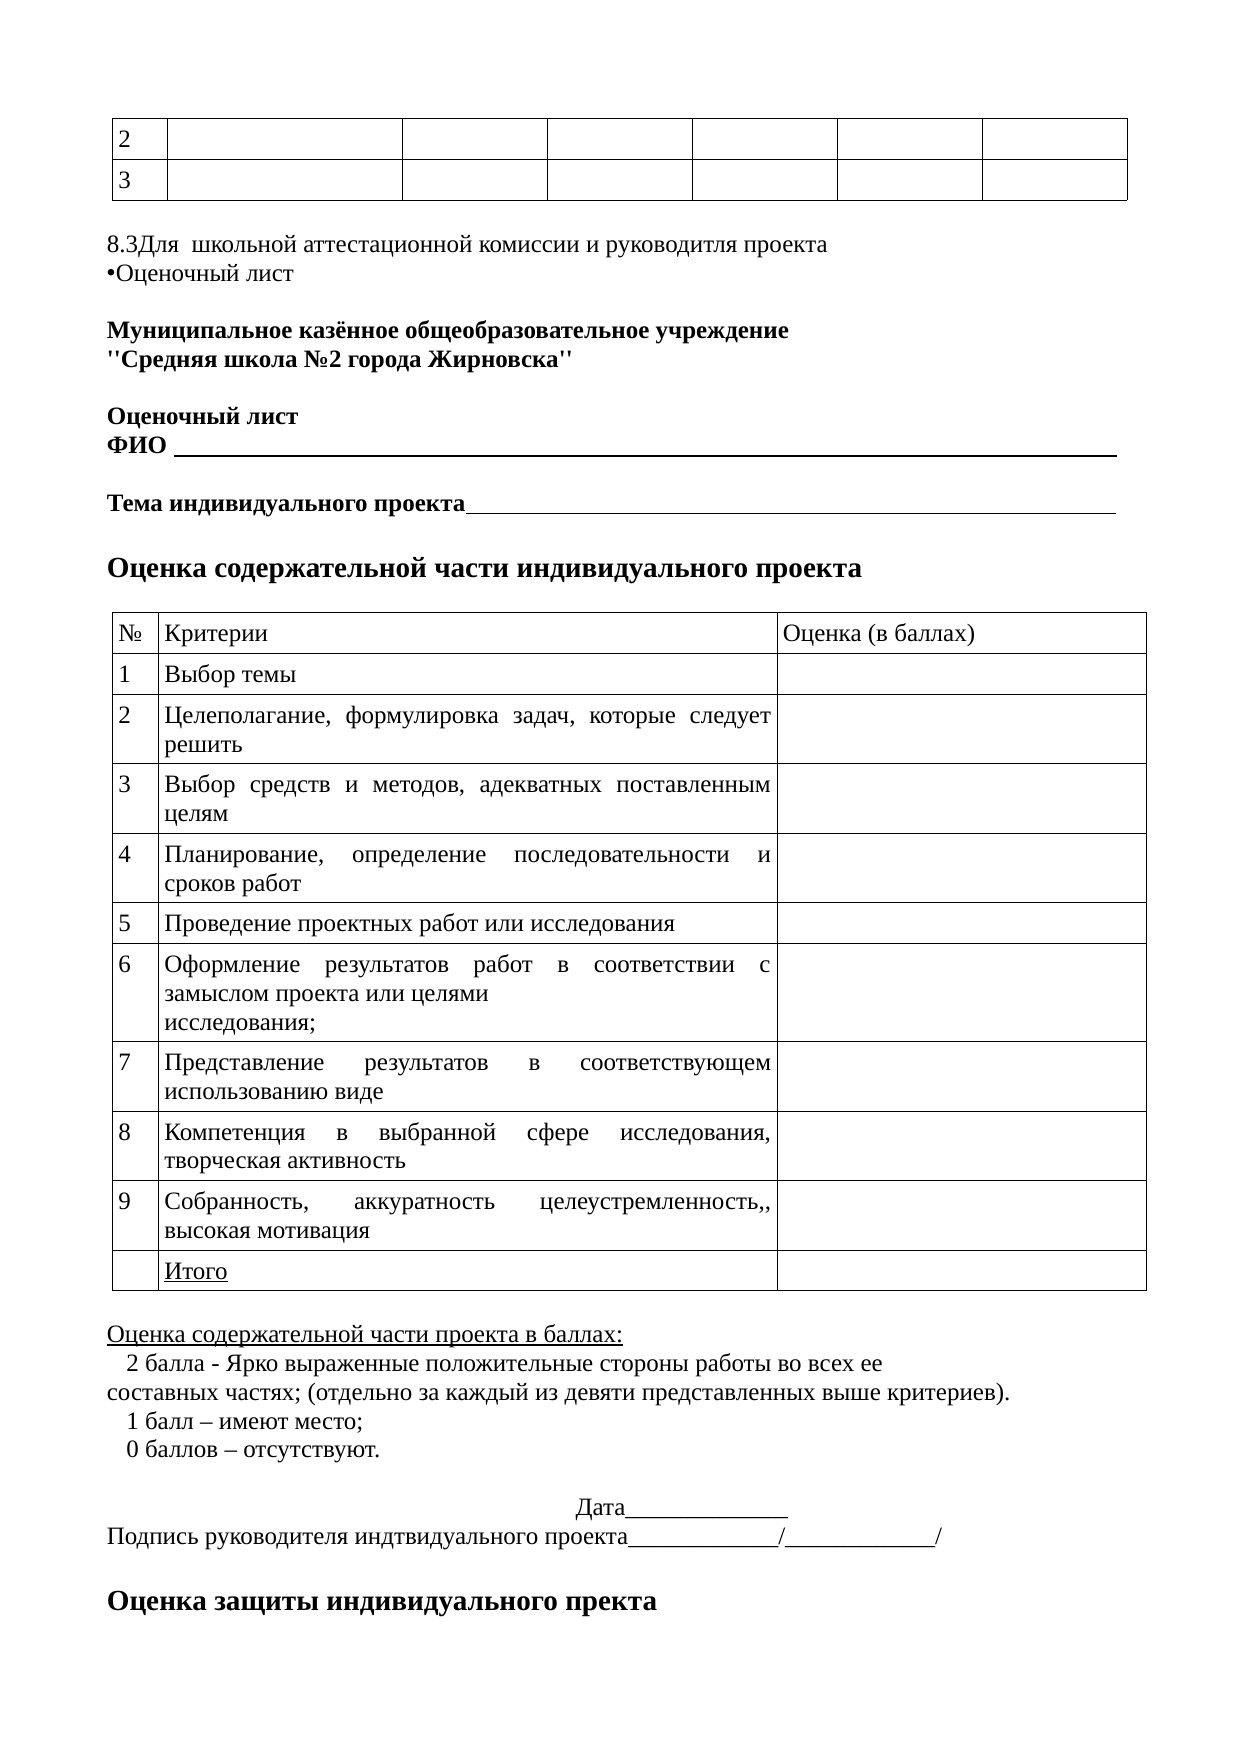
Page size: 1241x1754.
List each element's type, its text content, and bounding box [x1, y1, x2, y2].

table_cell [168, 160, 402, 199]
table_cell 1 [113, 654, 158, 694]
text 0 баллов – отсутствуют. [107, 1434, 1121, 1463]
table_cell Планирование, определение последовательности и сроков работ [159, 834, 777, 902]
text 1 балл – имеют место; [107, 1406, 1121, 1434]
table_cell 3 [113, 764, 158, 833]
table_cell [778, 834, 1146, 902]
table_cell 5 [113, 903, 158, 943]
text Муниципальное казённое общеобразовательное учреждение [107, 315, 1121, 344]
table_cell [778, 1181, 1146, 1249]
table_header № [113, 613, 158, 653]
table_cell [168, 119, 402, 159]
table_cell [403, 119, 547, 159]
list Оценочный лист [107, 258, 1121, 286]
table_cell Выбор средств и методов, адекватных поставленным целям [159, 764, 777, 833]
table_cell Проведение проектных работ или исследования [159, 903, 777, 943]
table_cell [693, 160, 837, 199]
table_cell 9 [113, 1181, 158, 1249]
text ''Средняя школа №2 города Жирновска'' [107, 344, 1121, 373]
table_cell [838, 119, 982, 159]
table_header Критерии [159, 613, 777, 653]
table_cell 2 [113, 695, 158, 763]
text 2 балла - Ярко выраженные положительные стороны работы во всех ее [107, 1348, 1121, 1377]
table_cell [693, 119, 837, 159]
text Тема индивидуального проекта [107, 488, 1121, 516]
table_cell 8 [113, 1112, 158, 1180]
list Для школьной аттестационной комиссии и руководитля проекта [107, 229, 1121, 258]
text Оценка содержательной части проекта в баллах: [107, 1319, 1121, 1348]
table_cell Оформление результатов работ в соответствии с замыслом проекта или целями исследования; [159, 944, 777, 1041]
table_cell [778, 764, 1146, 833]
text Дата_____________ [107, 1492, 1121, 1521]
table_cell [113, 1251, 158, 1290]
table_cell [778, 1042, 1146, 1111]
table_cell [778, 903, 1146, 943]
table_cell Компетенция в выбранной сфере исследования, творческая активность [159, 1112, 777, 1180]
table_cell [548, 119, 692, 159]
table_cell [838, 160, 982, 199]
table_cell Выбор темы [159, 654, 777, 694]
table_cell Собранность, аккуратность целеустремленность,, высокая мотивация [159, 1181, 777, 1249]
text Оценка содержательной части индивидуального проекта [107, 550, 1121, 583]
text ФИО [107, 430, 1121, 459]
table_cell 6 [113, 944, 158, 1041]
text составных частях; (отдельно за каждый из девяти представленных выше критериев). [107, 1377, 1121, 1406]
table_cell 3 [113, 160, 167, 199]
table_cell [403, 160, 547, 199]
table_cell Итого [159, 1251, 777, 1290]
table_cell Целеполагание, формулировка задач, которые следует решить [159, 695, 777, 763]
table_cell [778, 695, 1146, 763]
table_header Оценка (в баллах) [778, 613, 1146, 653]
text Подпись руководителя индтвидуального проекта____________/____________/ [107, 1521, 1121, 1549]
table_cell [778, 944, 1146, 1041]
table_cell 7 [113, 1042, 158, 1111]
table_cell 4 [113, 834, 158, 902]
table_cell [983, 119, 1127, 159]
table_cell Представление результатов в соответствующем использованию виде [159, 1042, 777, 1111]
table_cell [983, 160, 1127, 199]
table_cell [548, 160, 692, 199]
table_cell 2 [113, 119, 167, 159]
text Оценочный лист [107, 401, 1121, 430]
table_cell [778, 654, 1146, 694]
table_cell [778, 1251, 1146, 1290]
table_cell [778, 1112, 1146, 1180]
text Оценка защиты индивидуального пректа [107, 1583, 1121, 1617]
